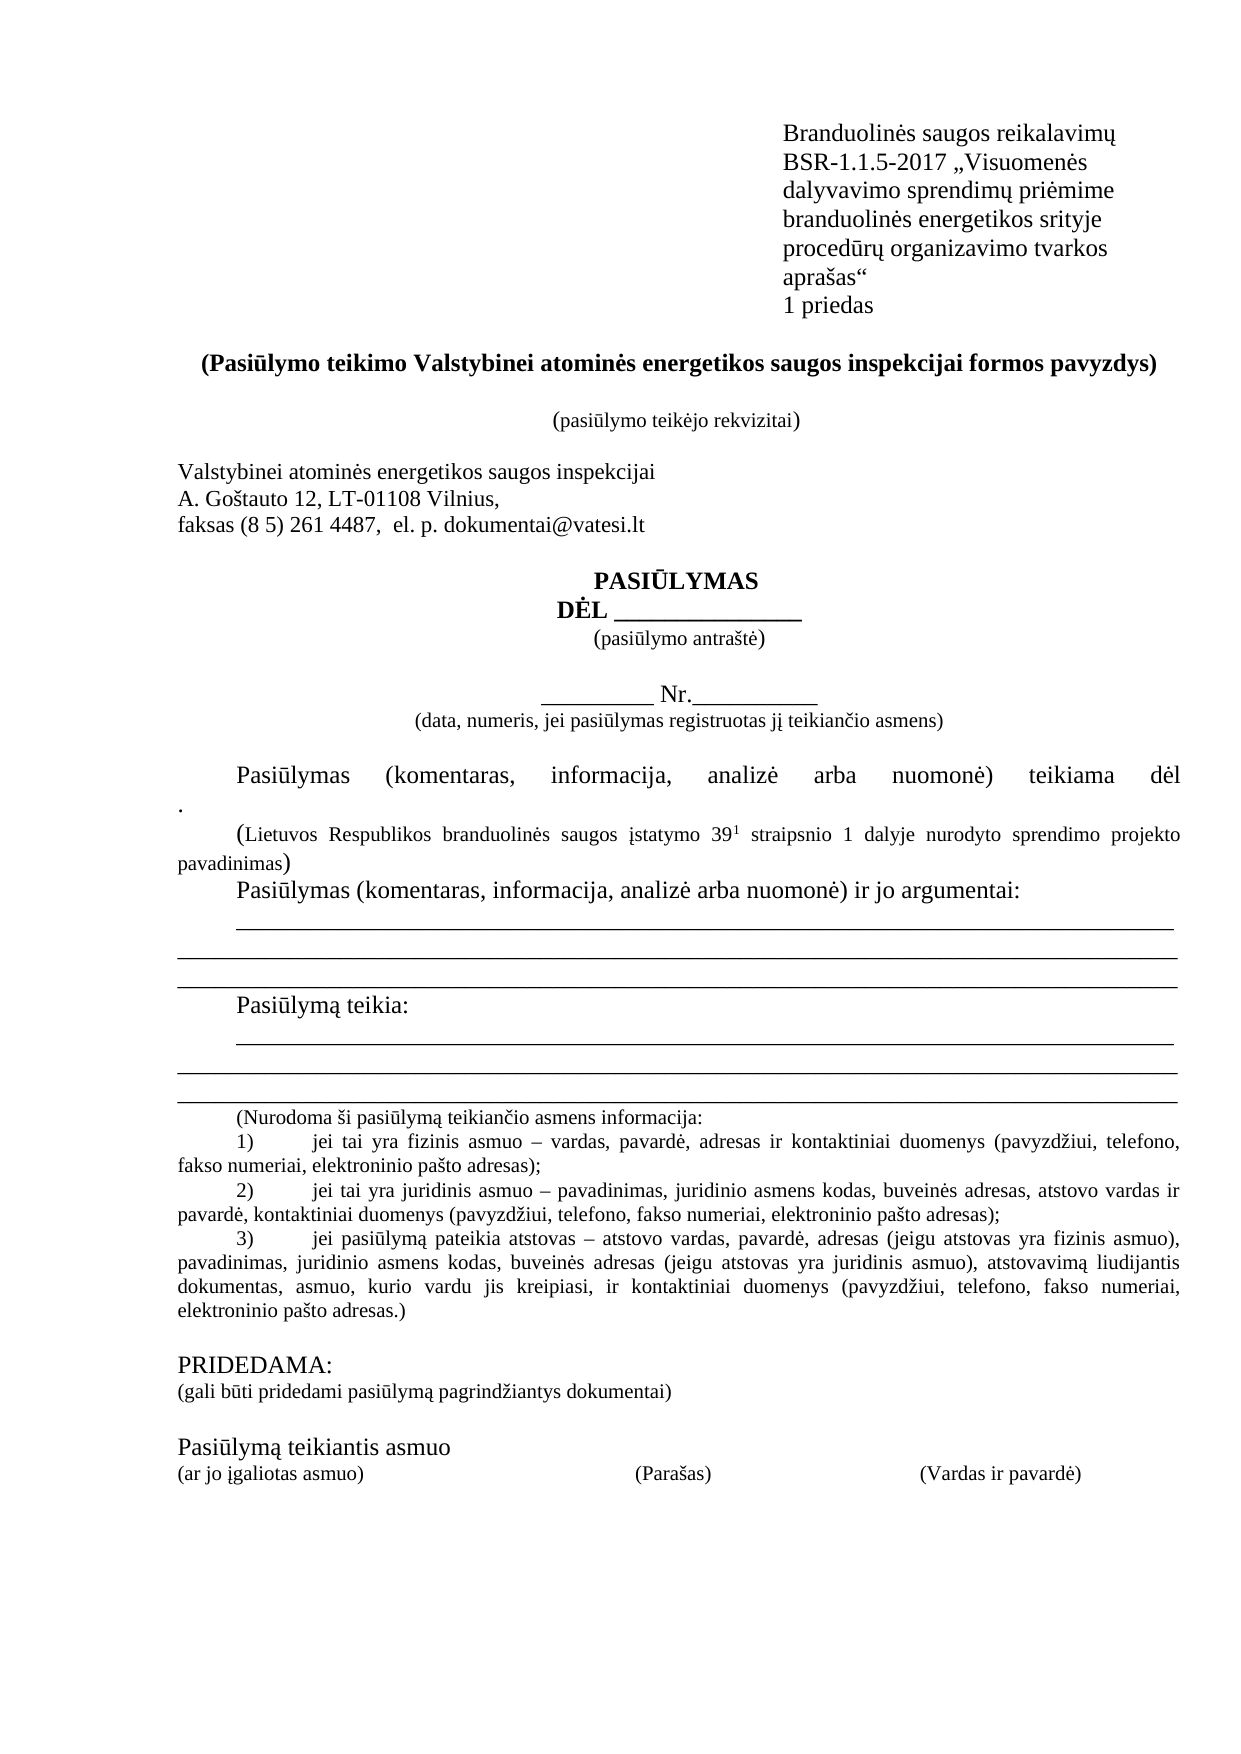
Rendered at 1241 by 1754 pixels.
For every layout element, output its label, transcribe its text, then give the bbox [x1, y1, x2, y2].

text Pasiūlymą teikiantis asmuo [177, 1432, 1181, 1461]
text (Lietuvos Respublikos branduolinės saugos įstatymo 391 straipsnio 1 dalyje nurodyto sprendimo projekto pavadinimas) [177, 818, 1181, 875]
text Valstybinei atominės energetikos saugos inspekcijai [177, 458, 1181, 485]
text faksas (8 5) 261 4487, el. p. dokumentai@vatesi.lt [177, 511, 1181, 537]
text (pasiūlymo antraštė) [177, 624, 1181, 650]
text (Pasiūlymo teikimo Valstybinei atominės energetikos saugos inspekcijai formos pavyzdys) [177, 348, 1181, 377]
text (gali būti pridedami pasiūlymą pagrindžiantys dokumentai) [177, 1379, 1181, 1403]
text ___________________________________________________________________________________________________________________________________________________________________________________________________________________________________________ [177, 904, 1181, 990]
text BSR-1.1.5-2017 „Visuomenės dalyvavimo sprendimų priėmime branduolinės energetikos srityje procedūrų organizavimo tvarkos aprašas“ [783, 147, 1181, 291]
text DĖL _______________ [177, 595, 1181, 624]
text Pasiūlymas (komentaras, informacija, analizė arba nuomonė) ir jo argumentai: [177, 875, 1181, 904]
text 3) jei pasiūlymą pateikia atstovas – atstovo vardas, pavardė, adresas (jeigu atstovas yra fizinis asmuo), pavadinimas, juridinio asmens kodas, buveinės adresas (jeigu atstovas yra juridinis asmuo), atstovavimą liudijantis dokumentas, asmuo, kurio vardu jis kreipiasi, ir kontaktiniai duomenys (pavyzdžiui, telefono, fakso numeriai, elektroninio pašto adresas.) [177, 1226, 1181, 1322]
text Branduolinės saugos reikalavimų [783, 118, 1181, 147]
text 2) jei tai yra juridinis asmuo – pavadinimas, juridinio asmens kodas, buveinės adresas, atstovo vardas ir pavardė, kontaktiniai duomenys (pavyzdžiui, telefono, fakso numeriai, elektroninio pašto adresas); [177, 1177, 1181, 1226]
text 1 priedas [783, 291, 1181, 319]
text PRIDEDAMA: [177, 1351, 1181, 1379]
text PASIŪLYMAS [177, 566, 1181, 595]
text _________ Nr.__________ [177, 679, 1181, 707]
text (data, numeris, jei pasiūlymas registruotas jį teikiančio asmens) [177, 707, 1181, 732]
text (Nurodoma ši pasiūlymą teikiančio asmens informacija: [177, 1105, 1181, 1129]
text Pasiūlymas (komentaras, informacija, analizė arba nuomonė) teikiama dėl . [177, 760, 1181, 818]
text (pasiūlymo teikėjo rekvizitai) [177, 406, 1181, 432]
text A. Goštauto 12, LT-01108 Vilnius, [177, 485, 1181, 511]
text 1) jei tai yra fizinis asmuo – vardas, pavardė, adresas ir kontaktiniai duomenys (pavyzdžiui, telefono, fakso numeriai, elektroninio pašto adresas); [177, 1129, 1181, 1177]
text ___________________________________________________________________________________________________________________________________________________________________________________________________________________________________________ [177, 1019, 1181, 1105]
text Pasiūlymą teikia: [177, 990, 1181, 1019]
text (ar jo įgaliotas asmuo) (Parašas) (Vardas ir pavardė) [177, 1461, 1181, 1485]
